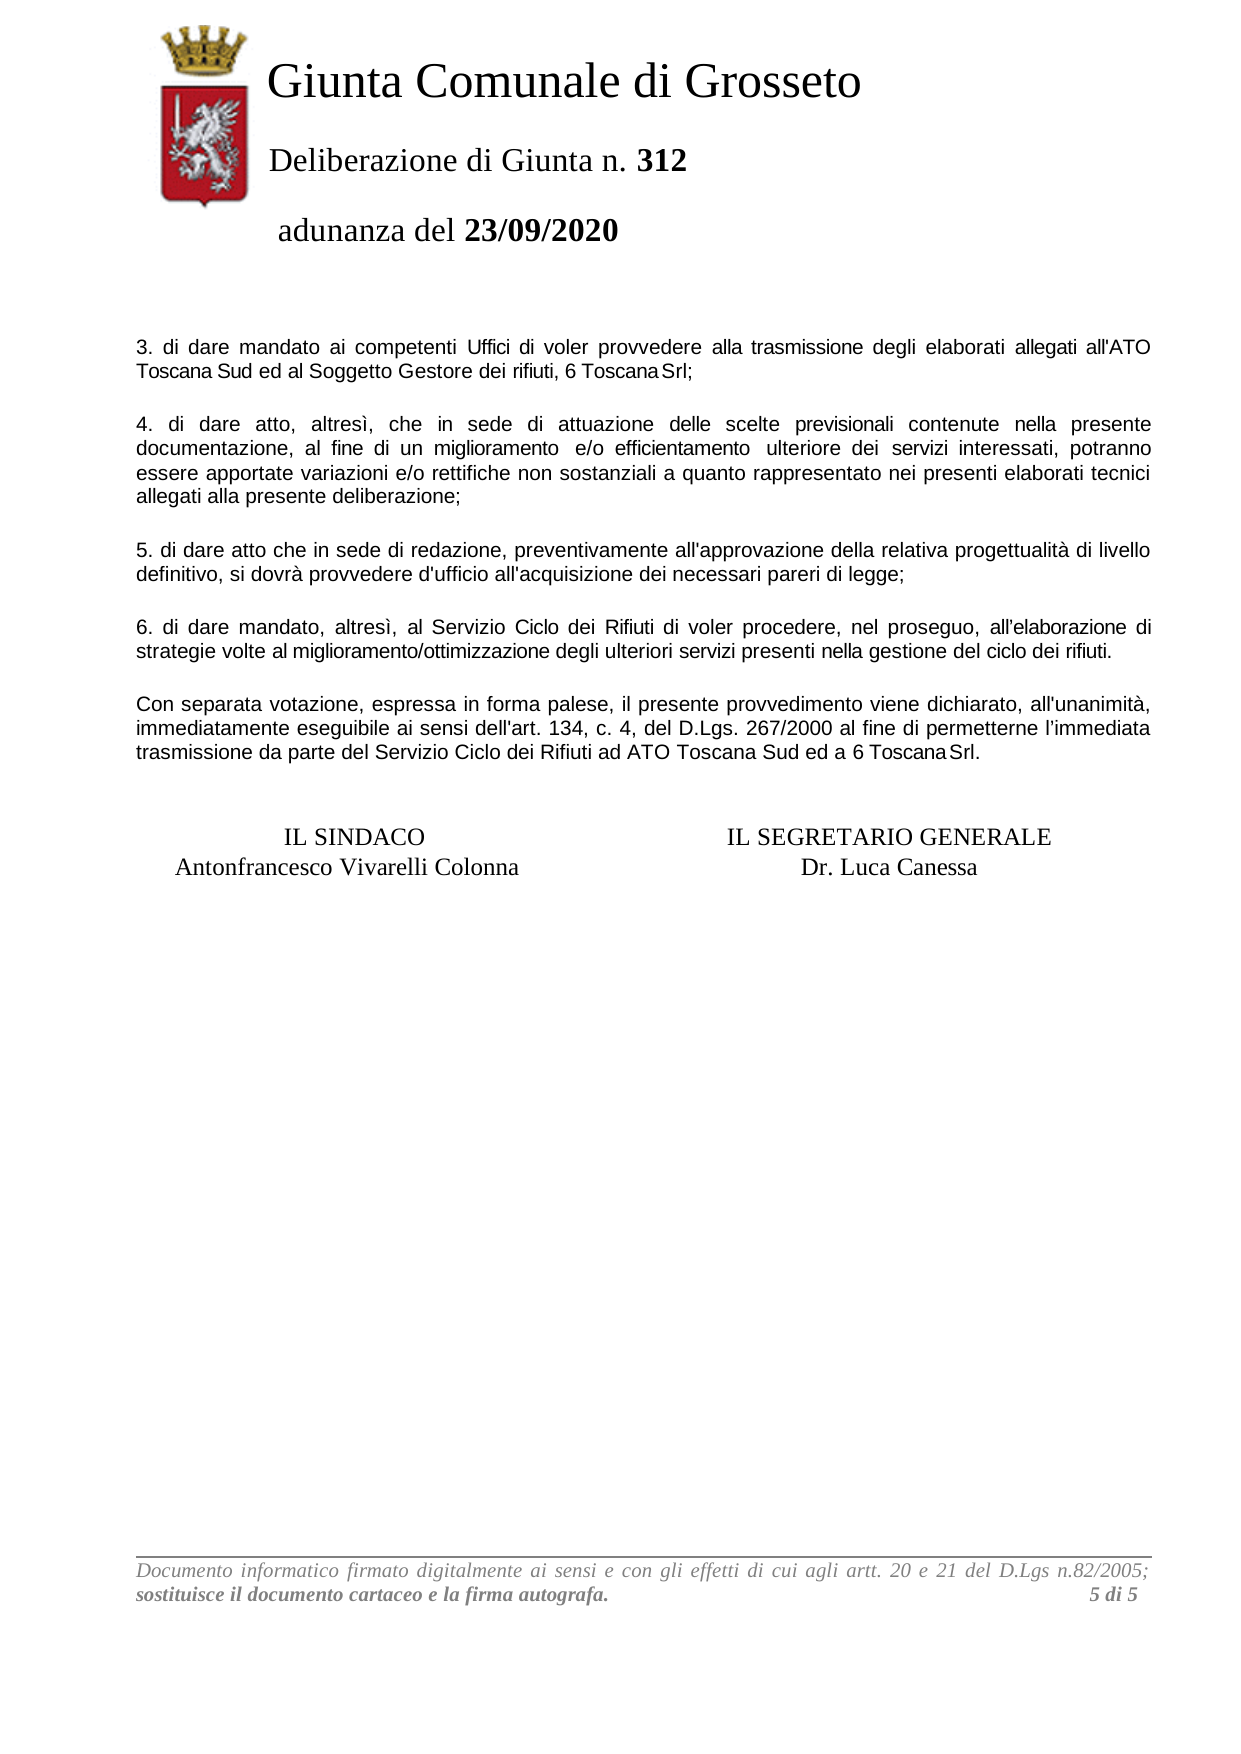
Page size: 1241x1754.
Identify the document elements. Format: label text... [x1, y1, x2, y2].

text IL SINDACO IL SEGRETARIO GENERALE [136, 822, 1152, 851]
text Antonfrancesco Vivarelli Colonna Dr. Luca Canessa [136, 851, 1152, 880]
text 6. di dare mandato, altresì, al Servizio Ciclo dei Rifiuti di voler procedere, nel proseguo, all’elaborazione di strategie volte al miglioramento/ottimizzazione degli ulteriori servizi presenti nella gestione del ciclo dei rifiuti. [136, 615, 1152, 663]
text Con separata votazione, espressa in forma palese, il presente provvedimento viene dichiarato, all'unanimità, immediatamente eseguibile ai sensi dell'art. 134, c. 4, del D.Lgs. 267/2000 al fine di permetterne l’immediata trasmissione da parte del Servizio Ciclo dei Rifiuti ad ATO Toscana Sud ed a 6 Toscana Srl. [136, 692, 1152, 764]
text 4. di dare atto, altresì, che in sede di attuazione delle scelte previsionali contenute nella presente documentazione, al fine di un miglioramento e/o efficientamento ulteriore dei servizi interessati, potranno essere apportate variazioni e/o rettifiche non sostanziali a quanto rappresentato nei presenti elaborati tecnici allegati alla presente deliberazione; [136, 412, 1152, 508]
text 5. di dare atto che in sede di redazione, preventivamente all'approvazione della relativa progettualità di livello definitivo, si dovrà provvedere d'ufficio all'acquisizione dei necessari pareri di legge; [136, 538, 1152, 586]
text 3. di dare mandato ai competenti Uffici di voler provvedere alla trasmissione degli elaborati allegati all'ATO Toscana Sud ed al Soggetto Gestore dei rifiuti, 6 Toscana Srl; [136, 335, 1152, 383]
